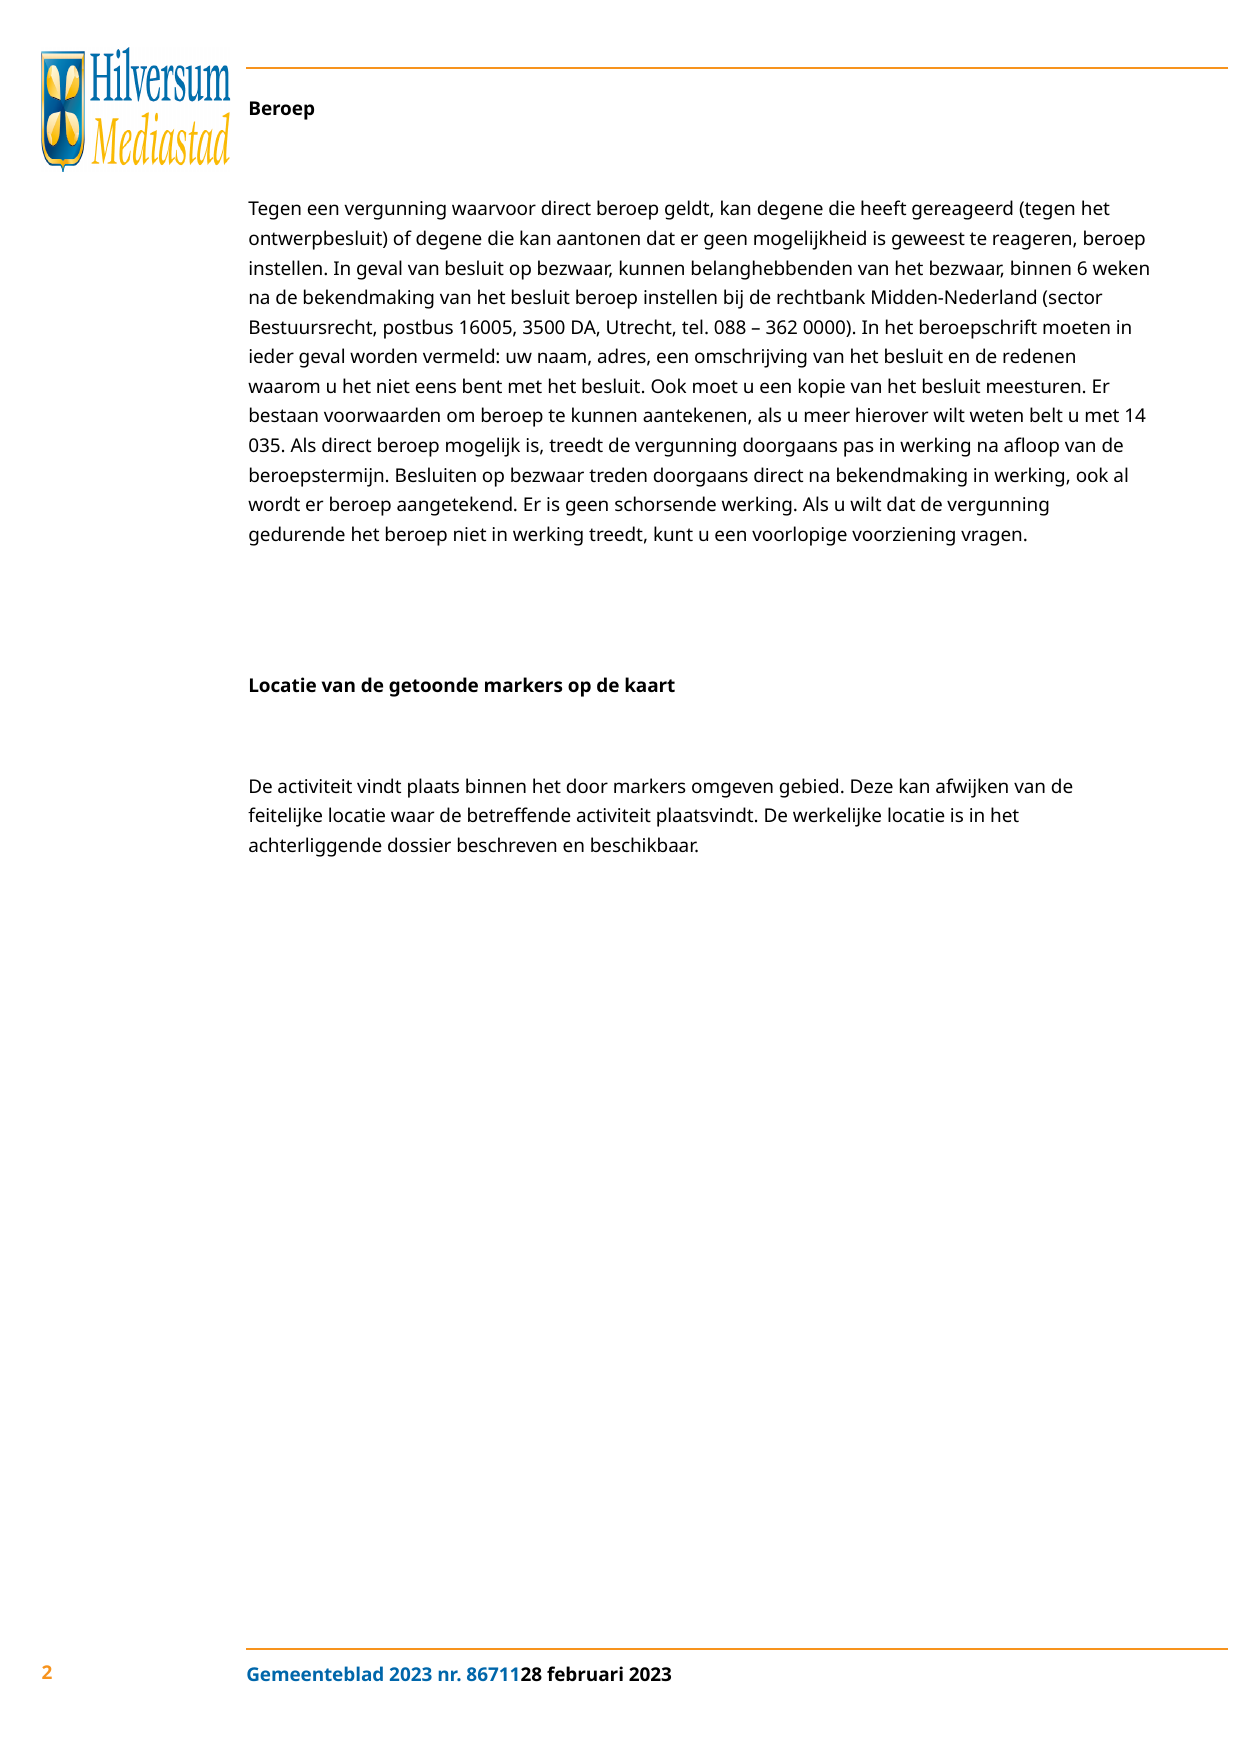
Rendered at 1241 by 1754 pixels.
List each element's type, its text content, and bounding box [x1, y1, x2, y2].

picture [41, 47, 231, 172]
text De activiteit vindt plaats binnen het door markers omgeven gebied. Deze kan afwijken van de feitelijke locatie waar de betreffende activiteit plaatsvindt. De werkelijke locatie is in het achterliggende dossier beschreven en beschikbaar. [248, 773, 1152, 858]
text Beroep [248, 95, 1152, 121]
text Tegen een vergunning waarvoor direct beroep geldt, kan degene die heeft gereageerd (tegen het ontwerpbesluit) of degene die kan aantonen dat er geen mogelijkheid is geweest te reageren, beroep instellen. In geval van besluit op bezwaar, kunnen belanghebbenden van het bezwaar, binnen 6 weken na de bekendmaking van het besluit beroep instellen bij de rechtbank Midden-Nederland (sector Bestuursrecht, postbus 16005, 3500 DA, Utrecht, tel. 088 – 362 0000). In het beroepschrift moeten in ieder geval worden vermeld: uw naam, adres, een omschrijving van het besluit en de redenen waarom u het niet eens bent met het besluit. Ook moet u een kopie van het besluit meesturen. Er bestaan voorwaarden om beroep te kunnen aantekenen, als u meer hierover wilt weten belt u met 14 035. Als direct beroep mogelijk is, treedt de vergunning doorgaans pas in werking na afloop van de beroepstermijn. Besluiten op bezwaar treden doorgaans direct na bekendmaking in werking, ook al wordt er beroep aangetekend. Er is geen schorsende werking. Als u wilt dat de vergunning gedurende het beroep niet in werking treedt, kunt u een voorlopige voorziening vragen. [248, 196, 1152, 547]
text Locatie van de getoonde markers op de kaart [248, 672, 1152, 698]
